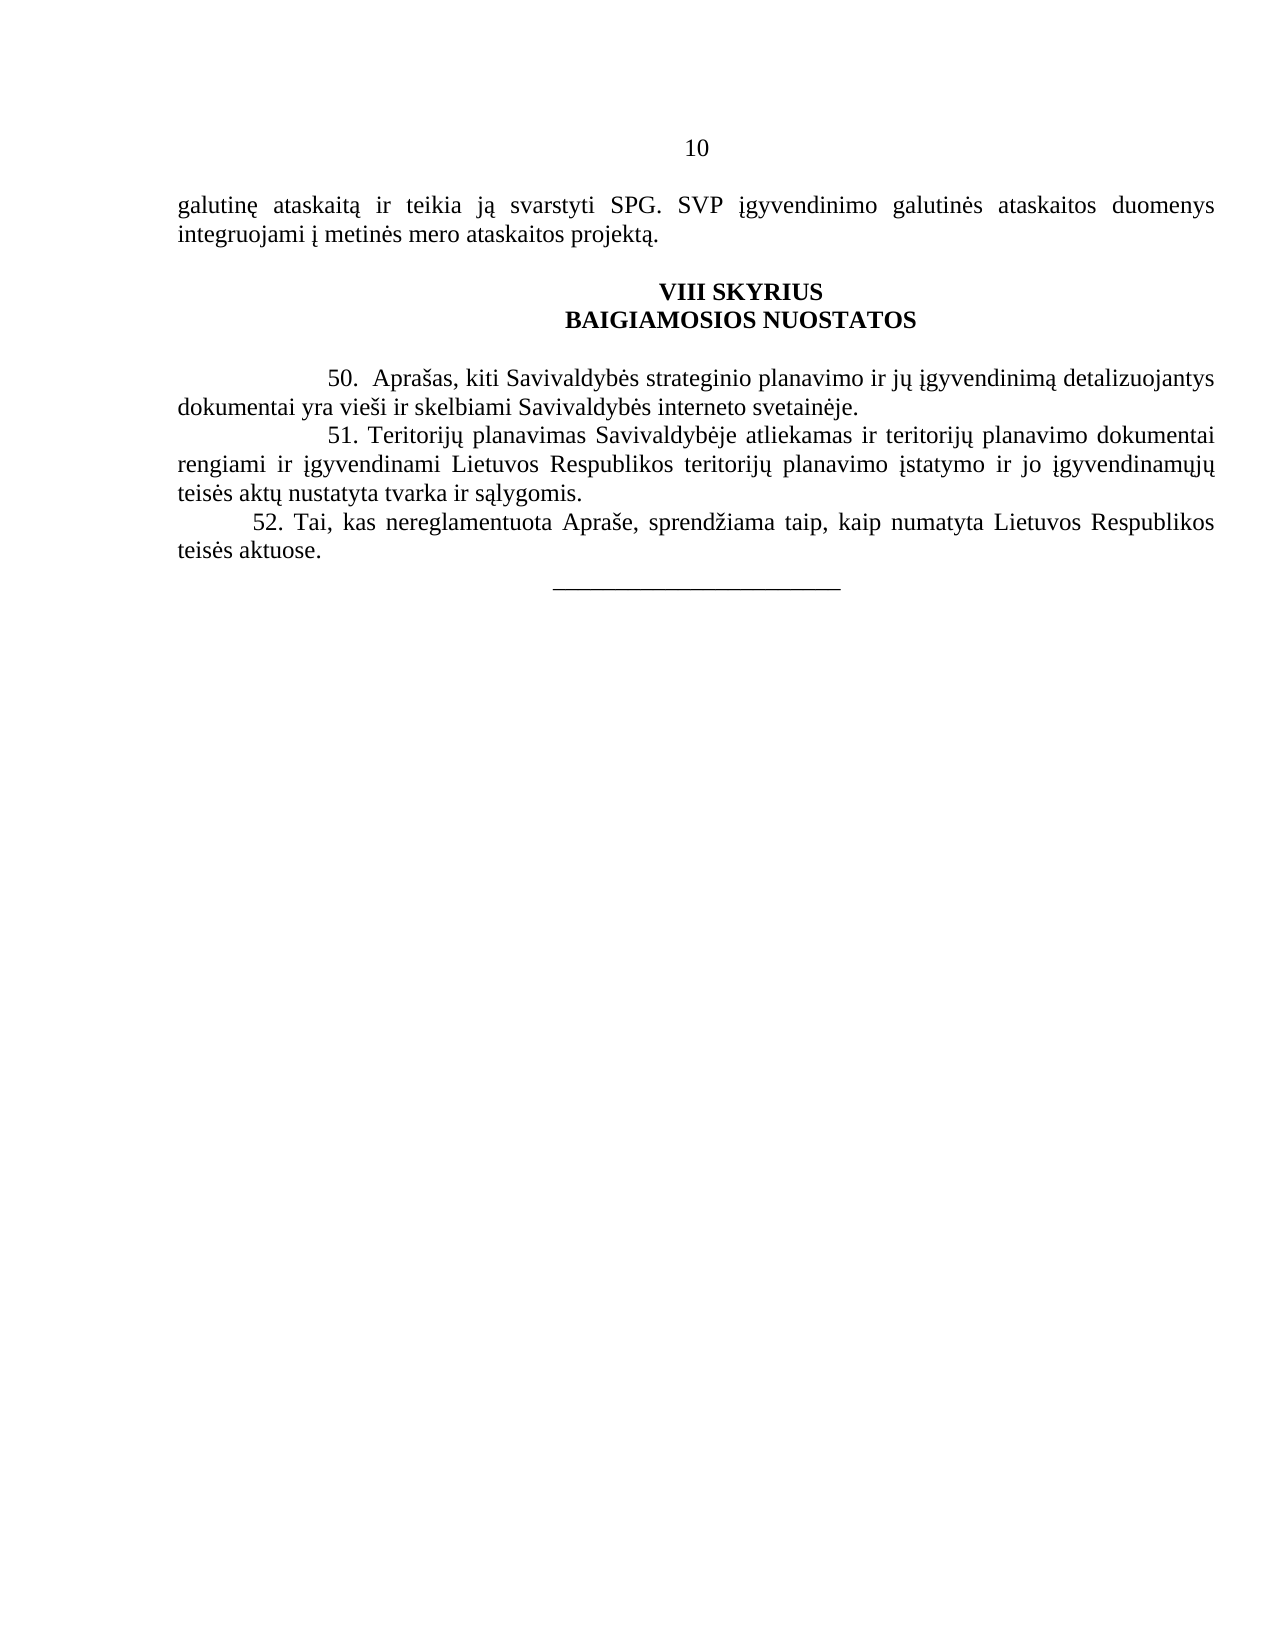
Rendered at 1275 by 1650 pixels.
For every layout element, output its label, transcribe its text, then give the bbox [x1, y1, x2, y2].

text _______________________ [177, 564, 1216, 593]
text 50. Aprašas, kiti Savivaldybės strateginio planavimo ir jų įgyvendinimą detalizuojantys dokumentai yra vieši ir skelbiami Savivaldybės interneto svetainėje. [177, 363, 1216, 420]
text galutinę ataskaitą ir teikia ją svarstyti SPG. SVP įgyvendinimo galutinės ataskaitos duomenys integruojami į metinės mero ataskaitos projektą. [177, 190, 1216, 248]
text 52. Tai, kas nereglamentuota Apraše, sprendžiama taip, kaip numatyta Lietuvos Respublikos teisės aktuose. [177, 507, 1216, 564]
text BAIGIAMOSIOS NUOSTATOS [177, 305, 1216, 334]
text VIII SKYRIUS [177, 277, 1216, 305]
text 51. Teritorijų planavimas Savivaldybėje atliekamas ir teritorijų planavimo dokumentai rengiami ir įgyvendinami Lietuvos Respublikos teritorijų planavimo įstatymo ir jo įgyvendinamųjų teisės aktų nustatyta tvarka ir sąlygomis. [177, 420, 1216, 507]
